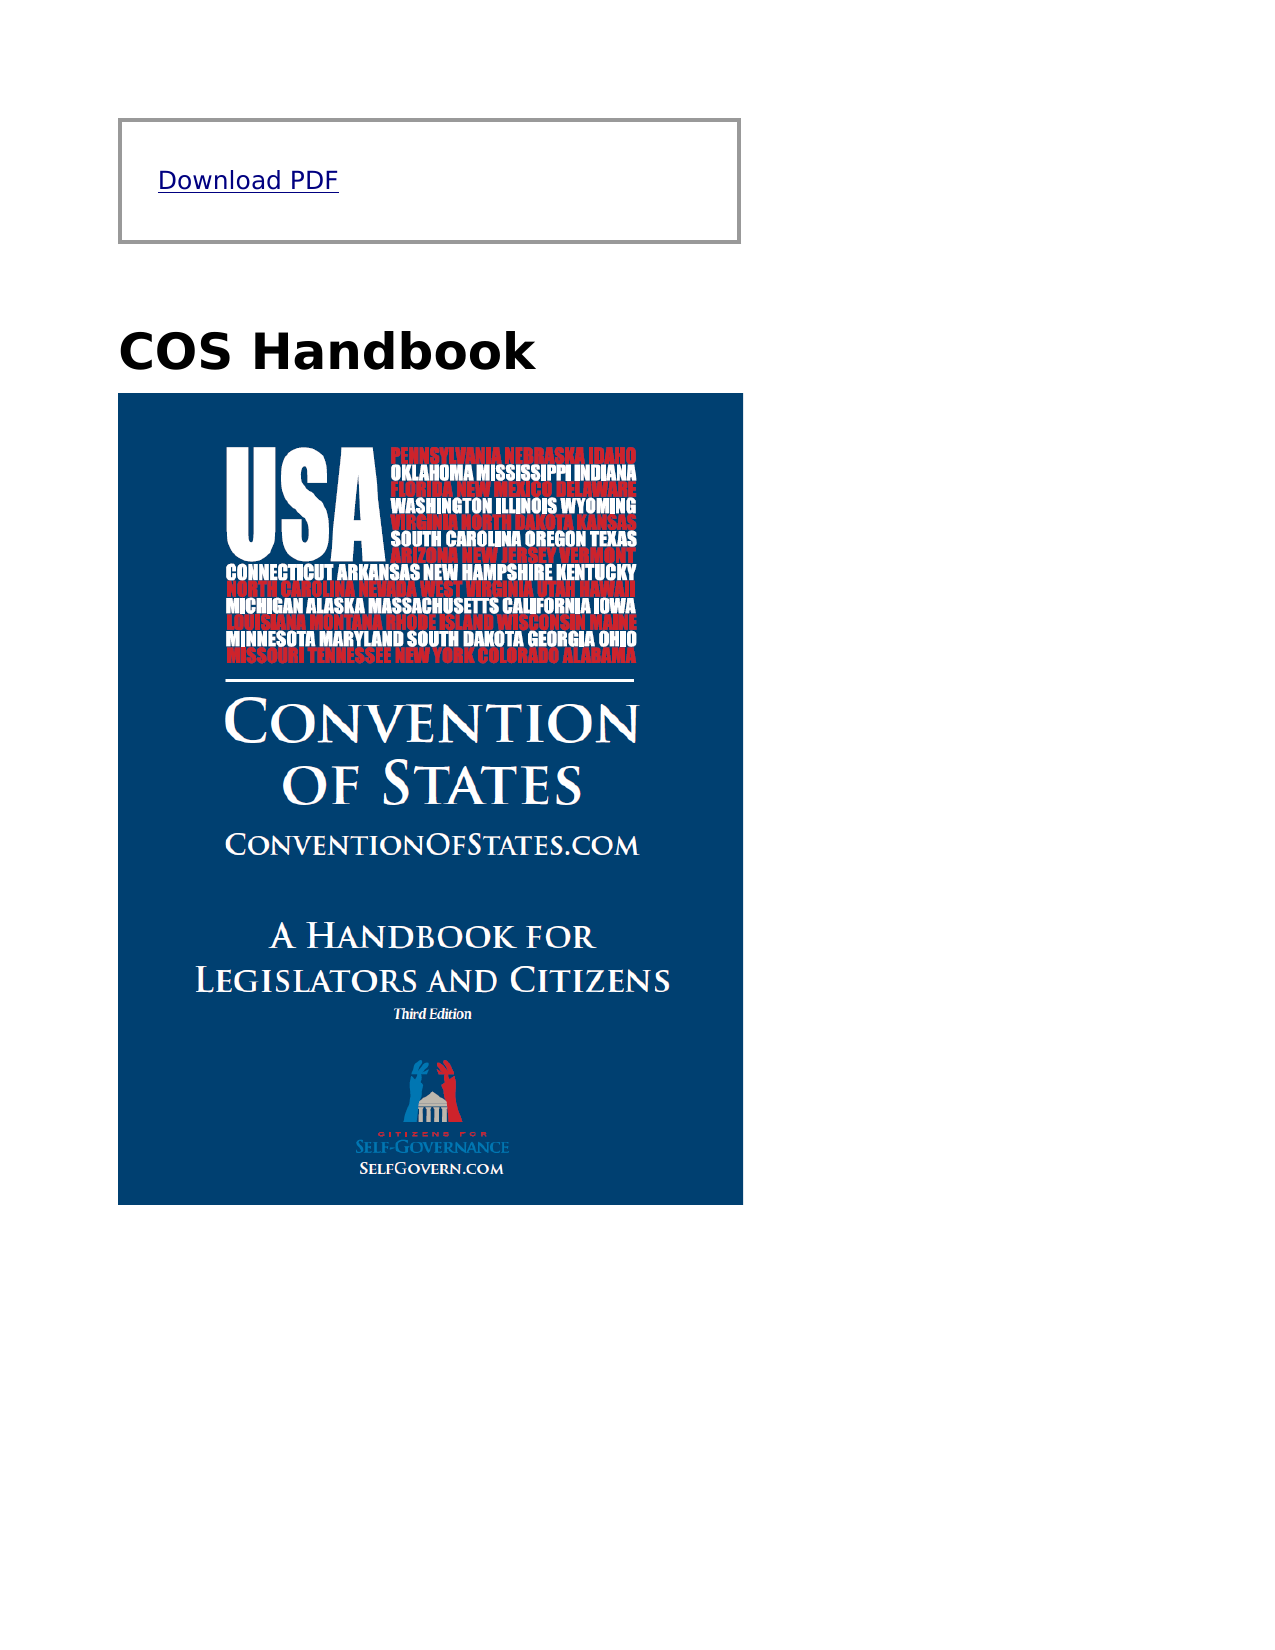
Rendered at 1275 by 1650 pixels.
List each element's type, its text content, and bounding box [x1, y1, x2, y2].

table_header Download PDF [122, 131, 728, 231]
subtitle COS Handbook [118, 323, 1157, 381]
picture [118, 393, 744, 1205]
